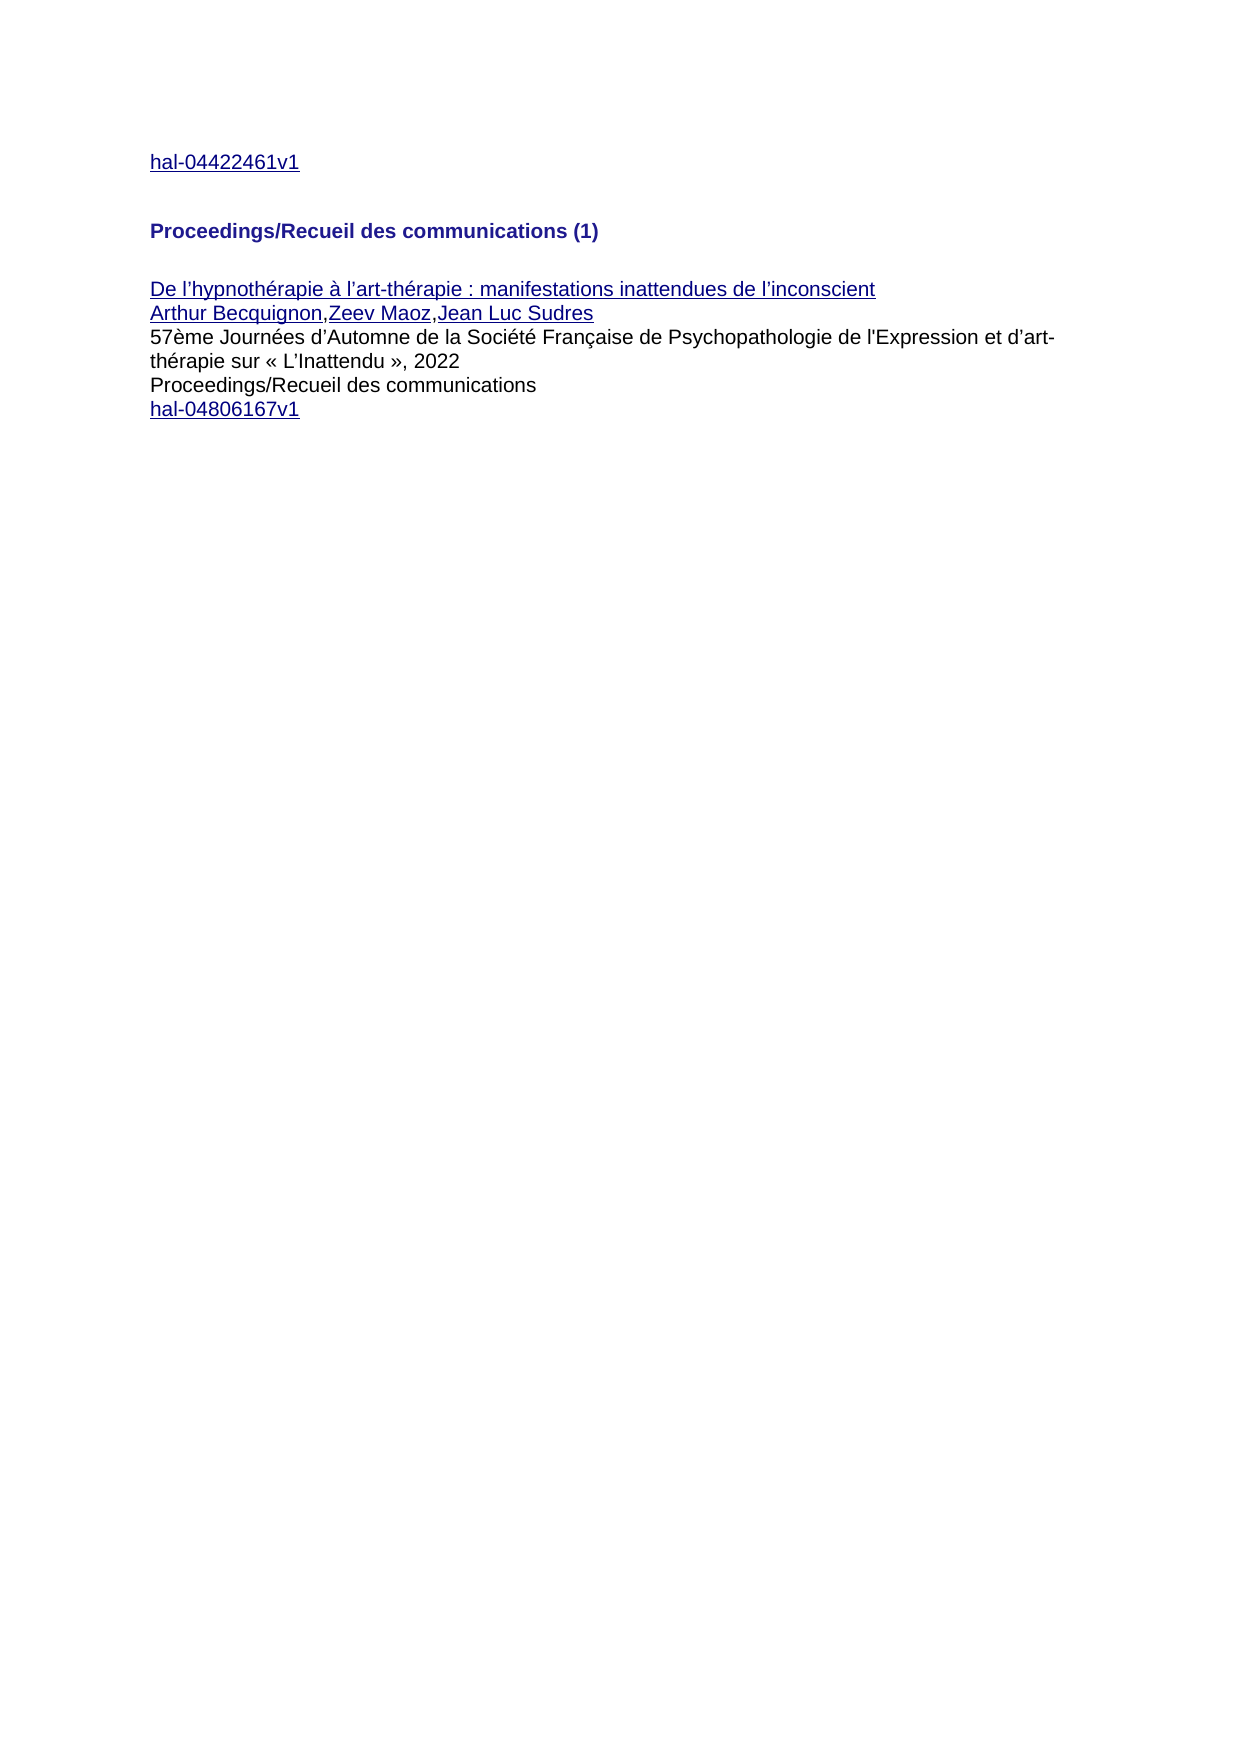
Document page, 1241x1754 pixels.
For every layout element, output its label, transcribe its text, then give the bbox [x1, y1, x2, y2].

table_header De l’hypnothérapie à l’art-thérapie : manifestations inattendues de l’inconscient Arthur Becquignon,Zeev Maoz,Jean Luc Sudres 57ème Journées d’Automne de la Société Française de Psychopathologie de l'Expression et d’art-thérapie sur « L’Inattendu », 2022 Proceedings/Recueil des communications hal-04806167v1 [150, 277, 1090, 421]
table_cell hal-04422461v1 [150, 150, 1090, 174]
subtitle Proceedings/Recueil des communications (1) [150, 219, 1090, 243]
